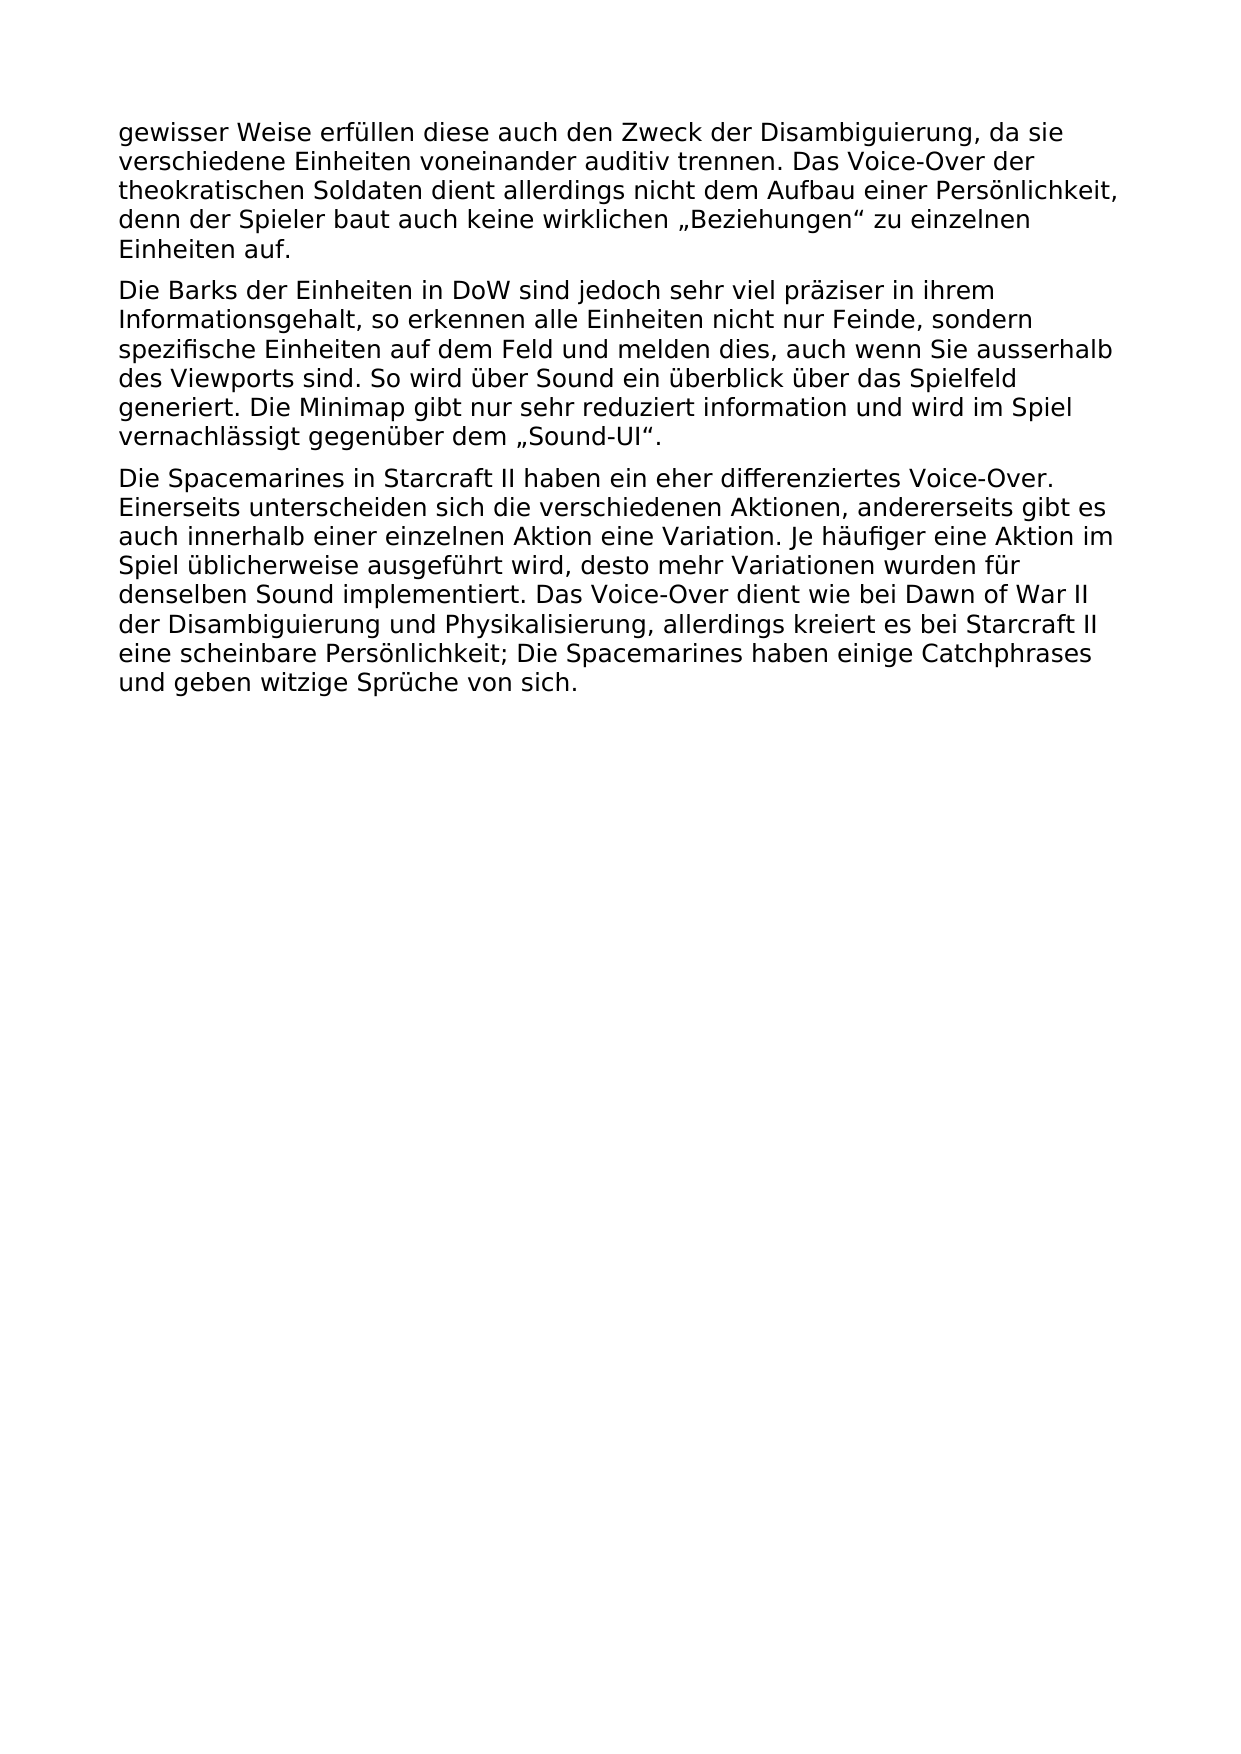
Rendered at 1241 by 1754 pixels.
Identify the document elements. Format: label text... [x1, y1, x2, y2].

text Die Barks der Einheiten in DoW sind jedoch sehr viel präziser in ihrem Informationsgehalt, so erkennen alle Einheiten nicht nur Feinde, sondern spezifische Einheiten auf dem Feld und melden dies, auch wenn Sie ausserhalb des Viewports sind. So wird über Sound ein überblick über das Spielfeld generiert. Die Minimap gibt nur sehr reduziert information und wird im Spiel vernachlässigt gegenüber dem „Sound-UI“. [118, 276, 1122, 451]
text Die Spacemarines in Starcraft II haben ein eher differenziertes Voice-Over. Einerseits unterscheiden sich die verschiedenen Aktionen, andererseits gibt es auch innerhalb einer einzelnen Aktion eine Variation. Je häufiger eine Aktion im Spiel üblicherweise ausgeführt wird, desto mehr Variationen wurden für denselben Sound implementiert. Das Voice-Over dient wie bei Dawn of War II der Disambiguierung und Physikalisierung, allerdings kreiert es bei Starcraft II eine scheinbare Persönlichkeit; Die Spacemarines haben einige Catchphrases und geben witzige Sprüche von sich. [118, 464, 1122, 697]
text gewisser Weise erfüllen diese auch den Zweck der Disambiguierung, da sie verschiedene Einheiten voneinander auditiv trennen. Das Voice-Over der theokratischen Soldaten dient allerdings nicht dem Aufbau einer Persönlichkeit, denn der Spieler baut auch keine wirklichen „Beziehungen“ zu einzelnen Einheiten auf. [118, 118, 1122, 264]
